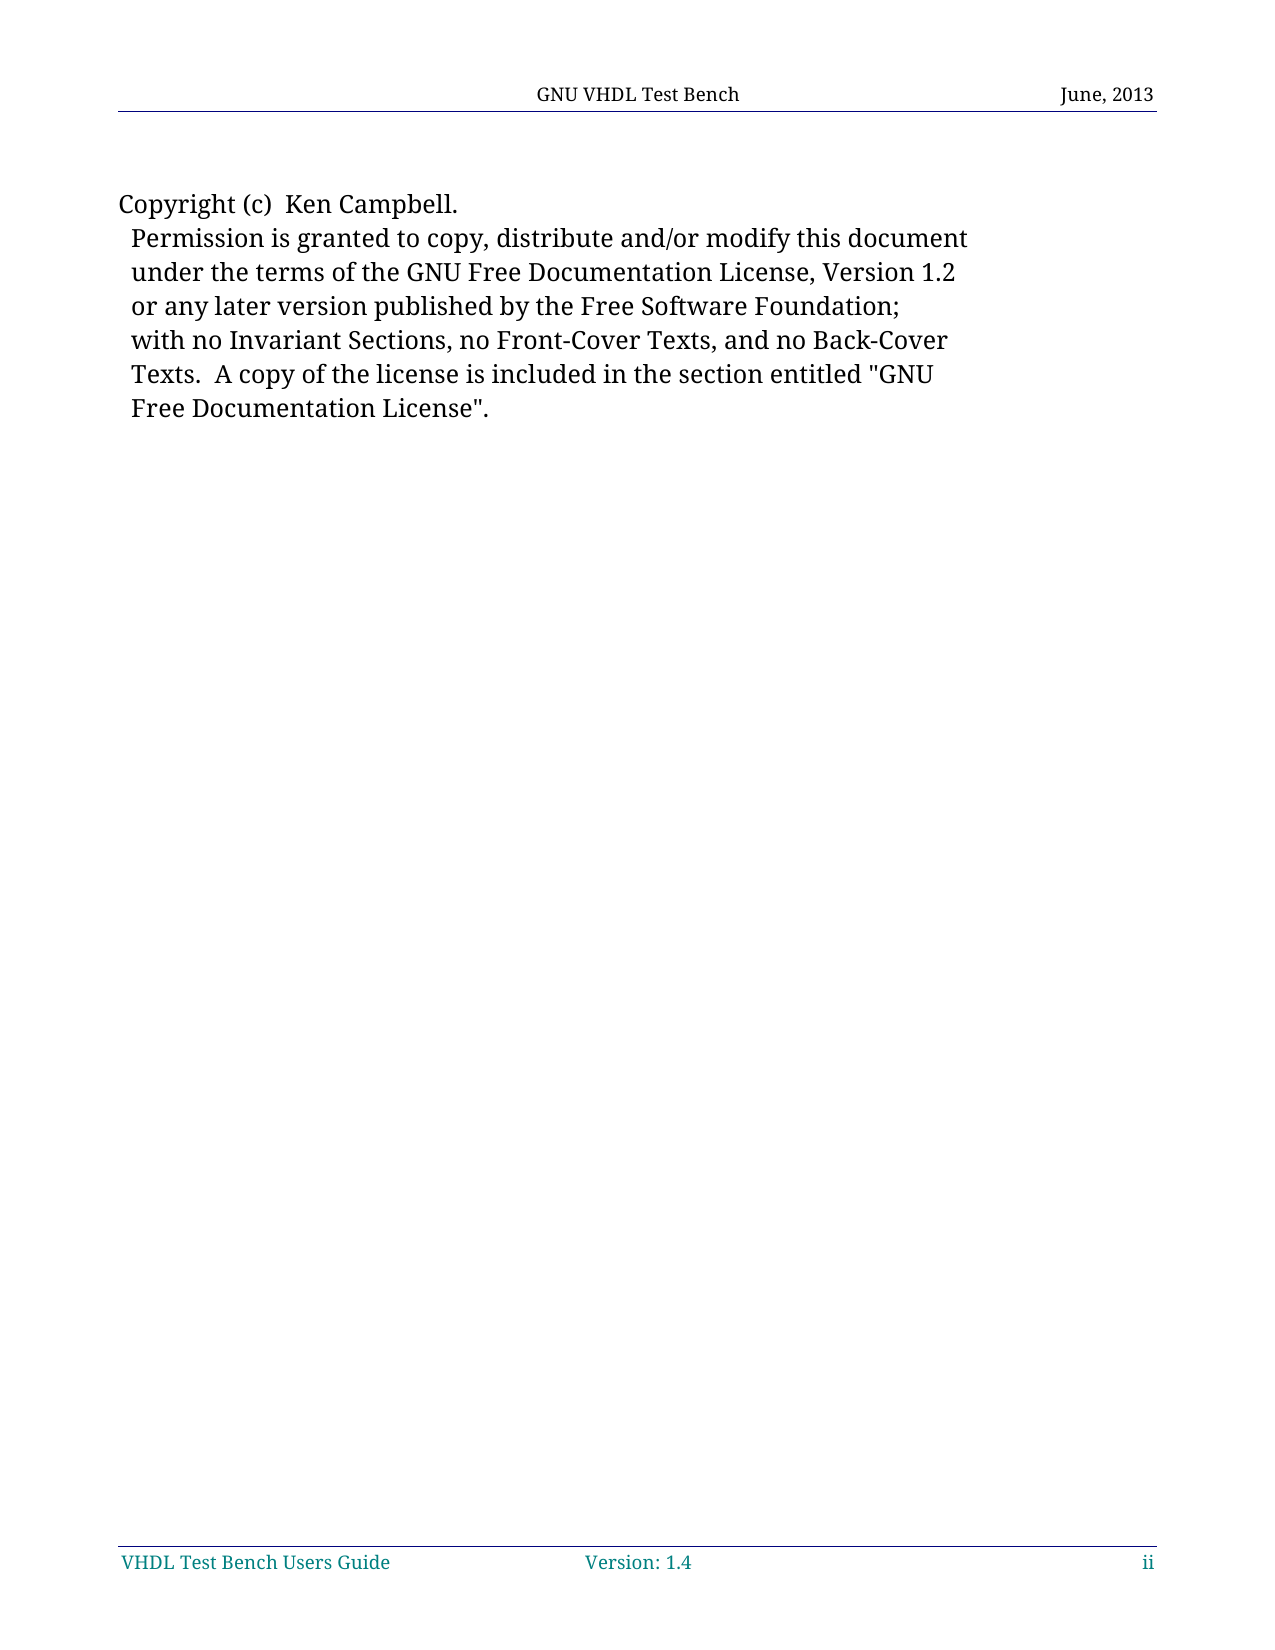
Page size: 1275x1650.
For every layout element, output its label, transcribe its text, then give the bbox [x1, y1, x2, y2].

text Free Documentation License". [118, 391, 1157, 424]
text with no Invariant Sections, no Front-Cover Texts, and no Back-Cover [118, 323, 1157, 357]
text or any later version published by the Free Software Foundation; [118, 289, 1157, 323]
text Copyright (c) Ken Campbell. [118, 187, 1157, 221]
text Permission is granted to copy, distribute and/or modify this document [118, 221, 1157, 255]
text Texts. A copy of the license is included in the section entitled "GNU [118, 357, 1157, 391]
text under the terms of the GNU Free Documentation License, Version 1.2 [118, 255, 1157, 289]
